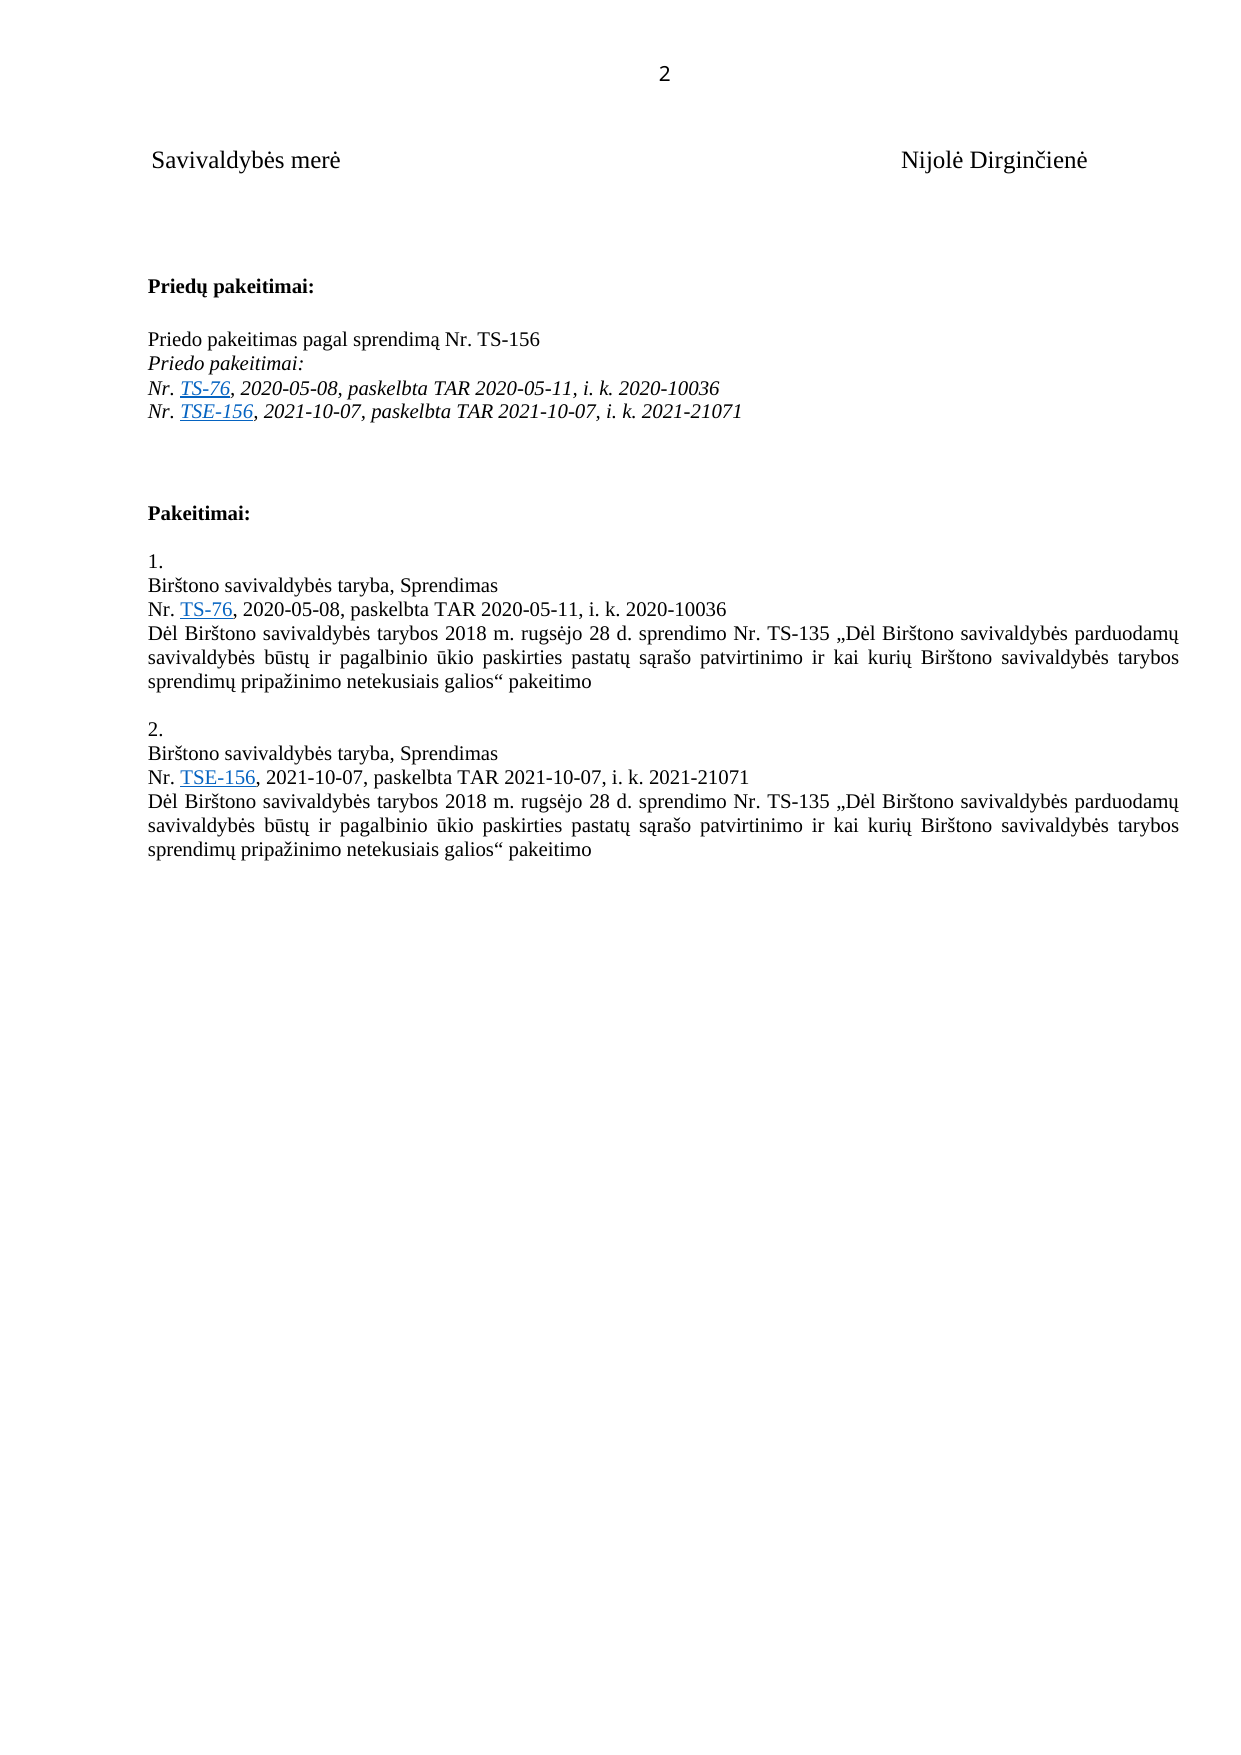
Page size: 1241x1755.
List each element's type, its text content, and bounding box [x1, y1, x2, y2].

text 2. [148, 717, 1181, 741]
text Dėl Birštono savivaldybės tarybos 2018 m. rugsėjo 28 d. sprendimo Nr. TS-135 „Dėl Birštono savivaldybės parduodamų savivaldybės būstų ir pagalbinio ūkio paskirties pastatų sąrašo patvirtinimo ir kai kurių Birštono savivaldybės tarybos sprendimų pripažinimo netekusiais galios“ pakeitimo [148, 789, 1181, 861]
text Priedo pakeitimas pagal sprendimą Nr. TS-156 [148, 327, 1181, 351]
text Pakeitimai: [148, 500, 1181, 524]
text Priedo pakeitimai: [148, 351, 1181, 375]
text Nr. TS-76, 2020-05-08, paskelbta TAR 2020-05-11, i. k. 2020-10036 [148, 375, 1181, 399]
text Priedų pakeitimai: [148, 274, 1181, 298]
text Nr. TS-76, 2020-05-08, paskelbta TAR 2020-05-11, i. k. 2020-10036 [148, 597, 1181, 621]
text Dėl Birštono savivaldybės tarybos 2018 m. rugsėjo 28 d. sprendimo Nr. TS-135 „Dėl Birštono savivaldybės parduodamų savivaldybės būstų ir pagalbinio ūkio paskirties pastatų sąrašo patvirtinimo ir kai kurių Birštono savivaldybės tarybos sprendimų pripažinimo netekusiais galios“ pakeitimo [148, 621, 1181, 693]
text 1. [148, 548, 1181, 573]
text Nr. TSE-156, 2021-10-07, paskelbta TAR 2021-10-07, i. k. 2021-21071 [148, 399, 1181, 423]
text Birštono savivaldybės taryba, Sprendimas [148, 741, 1181, 765]
text Nr. TSE-156, 2021-10-07, paskelbta TAR 2021-10-07, i. k. 2021-21071 [148, 765, 1181, 789]
text Savivaldybės merė Nijolė Dirginčienė [148, 145, 1181, 174]
text Birštono savivaldybės taryba, Sprendimas [148, 573, 1181, 597]
